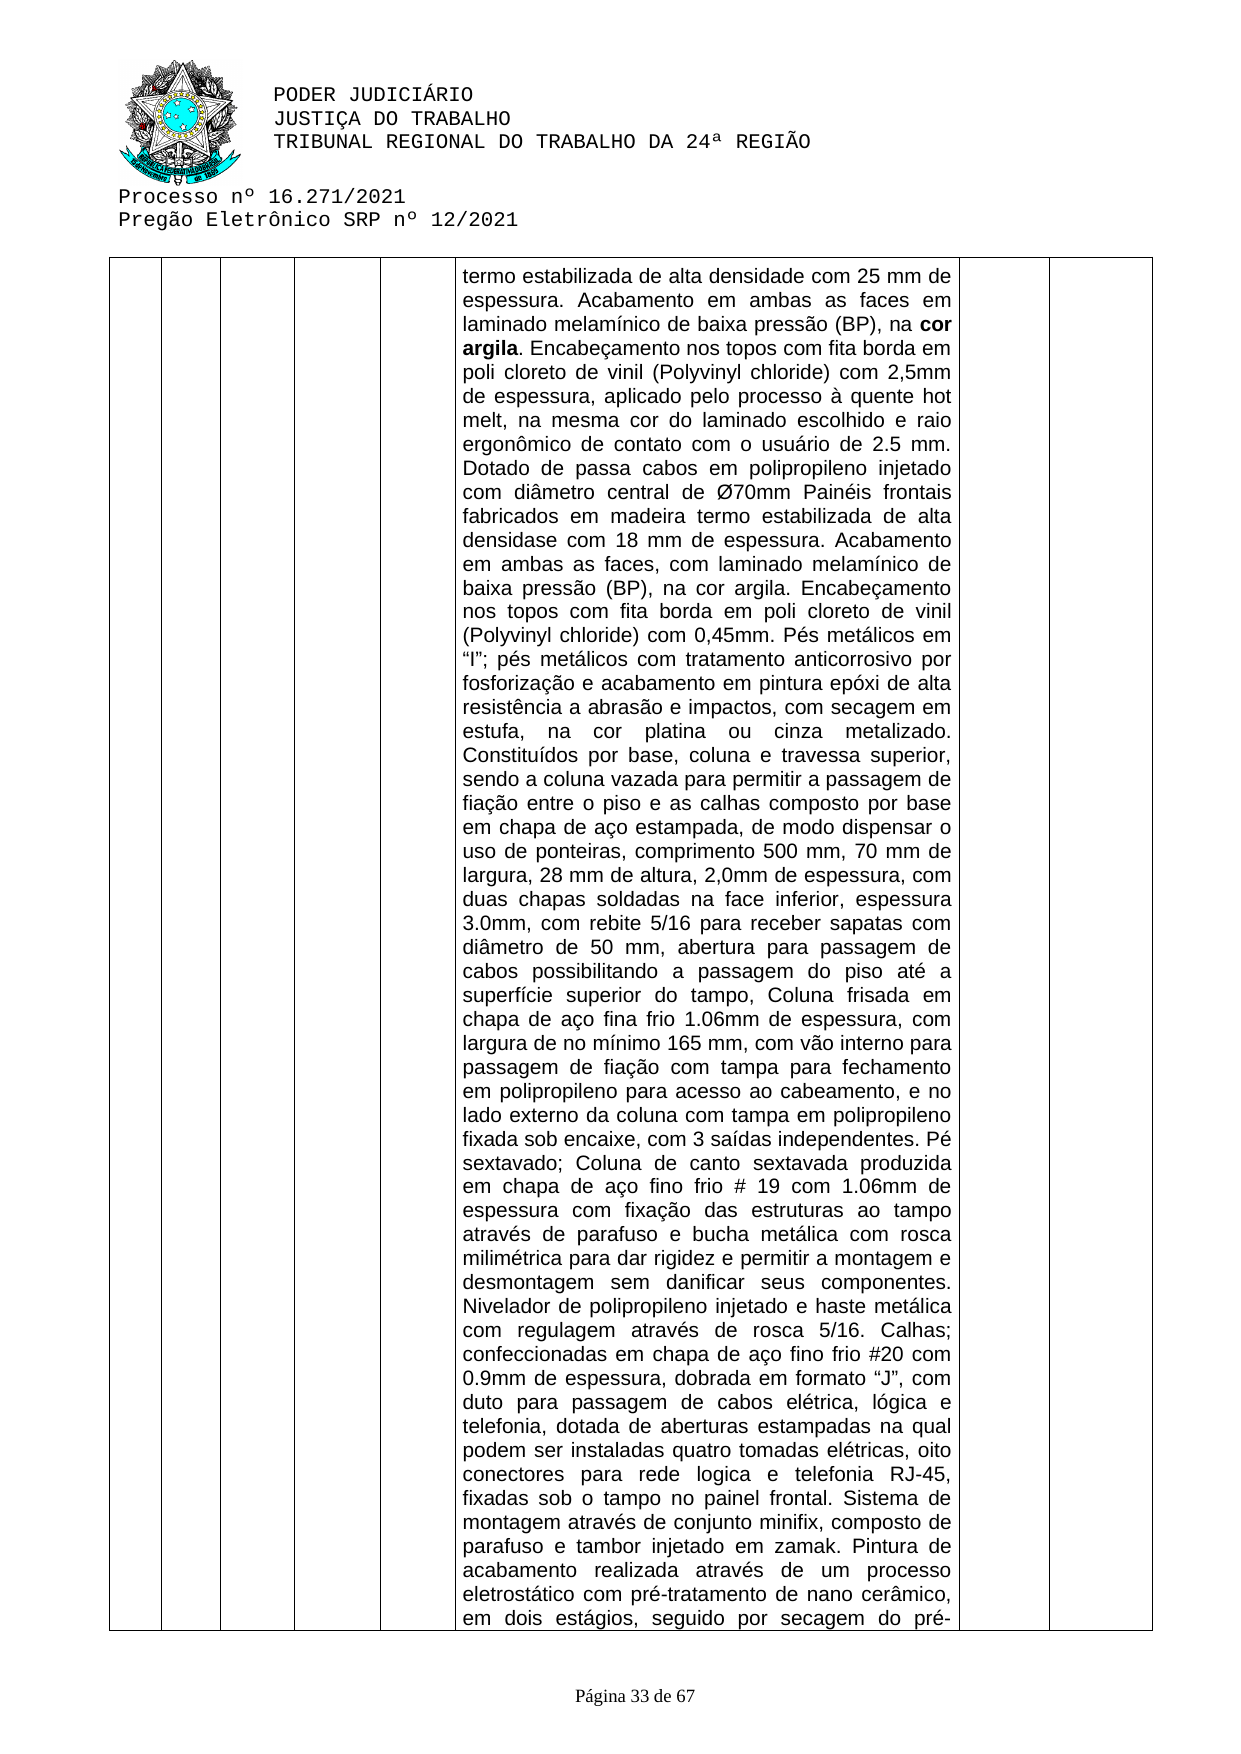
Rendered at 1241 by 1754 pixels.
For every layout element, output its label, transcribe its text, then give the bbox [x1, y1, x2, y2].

table_cell termo estabilizada de alta densidade com 25 mm de espessura. Acabamento em ambas as faces em laminado melamínico de baixa pressão (BP), na cor argila. Encabeçamento nos topos com fita borda em poli cloreto de vinil (Polyvinyl chloride) com 2,5mm de espessura, aplicado pelo processo à quente hot melt, na mesma cor do laminado escolhido e raio ergonômico de contato com o usuário de 2.5 mm. Dotado de passa cabos em polipropileno injetado com diâmetro central de Ø70mm Painéis frontais fabricados em madeira termo estabilizada de alta densidase com 18 mm de espessura. Acabamento em ambas as faces, com laminado melamínico de baixa pressão (BP), na cor argila. Encabeçamento nos topos com fita borda em poli cloreto de vinil (Polyvinyl chloride) com 0,45mm. Pés metálicos em “I”; pés metálicos com tratamento anticorrosivo por fosforização e acabamento em pintura epóxi de alta resistência a abrasão e impactos, com secagem em estufa, na cor platina ou cinza metalizado. Constituídos por base, coluna e travessa superior, sendo a coluna vazada para permitir a passagem de fiação entre o piso e as calhas composto por base em chapa de aço estampada, de modo dispensar o uso de ponteiras, comprimento 500 mm, 70 mm de largura, 28 mm de altura, 2,0mm de espessura, com duas chapas soldadas na face inferior, espessura 3.0mm, com rebite 5/16 para receber sapatas com diâmetro de 50 mm, abertura para passagem de cabos possibilitando a passagem do piso até a superfície superior do tampo, Coluna frisada em chapa de aço fina frio 1.06mm de espessura, com largura de no mínimo 165 mm, com vão interno para passagem de fiação com tampa para fechamento em polipropileno para acesso ao cabeamento, e no lado externo da coluna com tampa em polipropileno fixada sob encaixe, com 3 saídas independentes. Pé sextavado; Coluna de canto sextavada produzida em chapa de aço fino frio # 19 com 1.06mm de espessura com fixação das estruturas ao tampo através de parafuso e bucha metálica com rosca milimétrica para dar rigidez e permitir a montagem e desmontagem sem danificar seus componentes. Nivelador de polipropileno injetado e haste metálica com regulagem através de rosca 5/16. Calhas; confeccionadas em chapa de aço fino frio #20 com 0.9mm de espessura, dobrada em formato “J”, com duto para passagem de cabos elétrica, lógica e telefonia, dotada de aberturas estampadas na qual podem ser instaladas quatro tomadas elétricas, oito conectores para rede logica e telefonia RJ-45, fixadas sob o tampo no painel frontal. Sistema de montagem através de conjunto minifix, composto de parafuso e tambor injetado em zamak. Pintura de acabamento realizada através de um processo eletrostático com pré-tratamento de nano cerâmico, em dois estágios, seguido por secagem do pré- [456, 258, 959, 1629]
table_cell [960, 258, 1049, 1629]
table_cell [162, 258, 220, 1629]
table_cell [221, 258, 294, 1629]
table_cell [1050, 258, 1152, 1629]
picture [118, 59, 243, 186]
table_cell [295, 258, 380, 1629]
table_cell [381, 258, 455, 1629]
table_cell [110, 258, 161, 1629]
